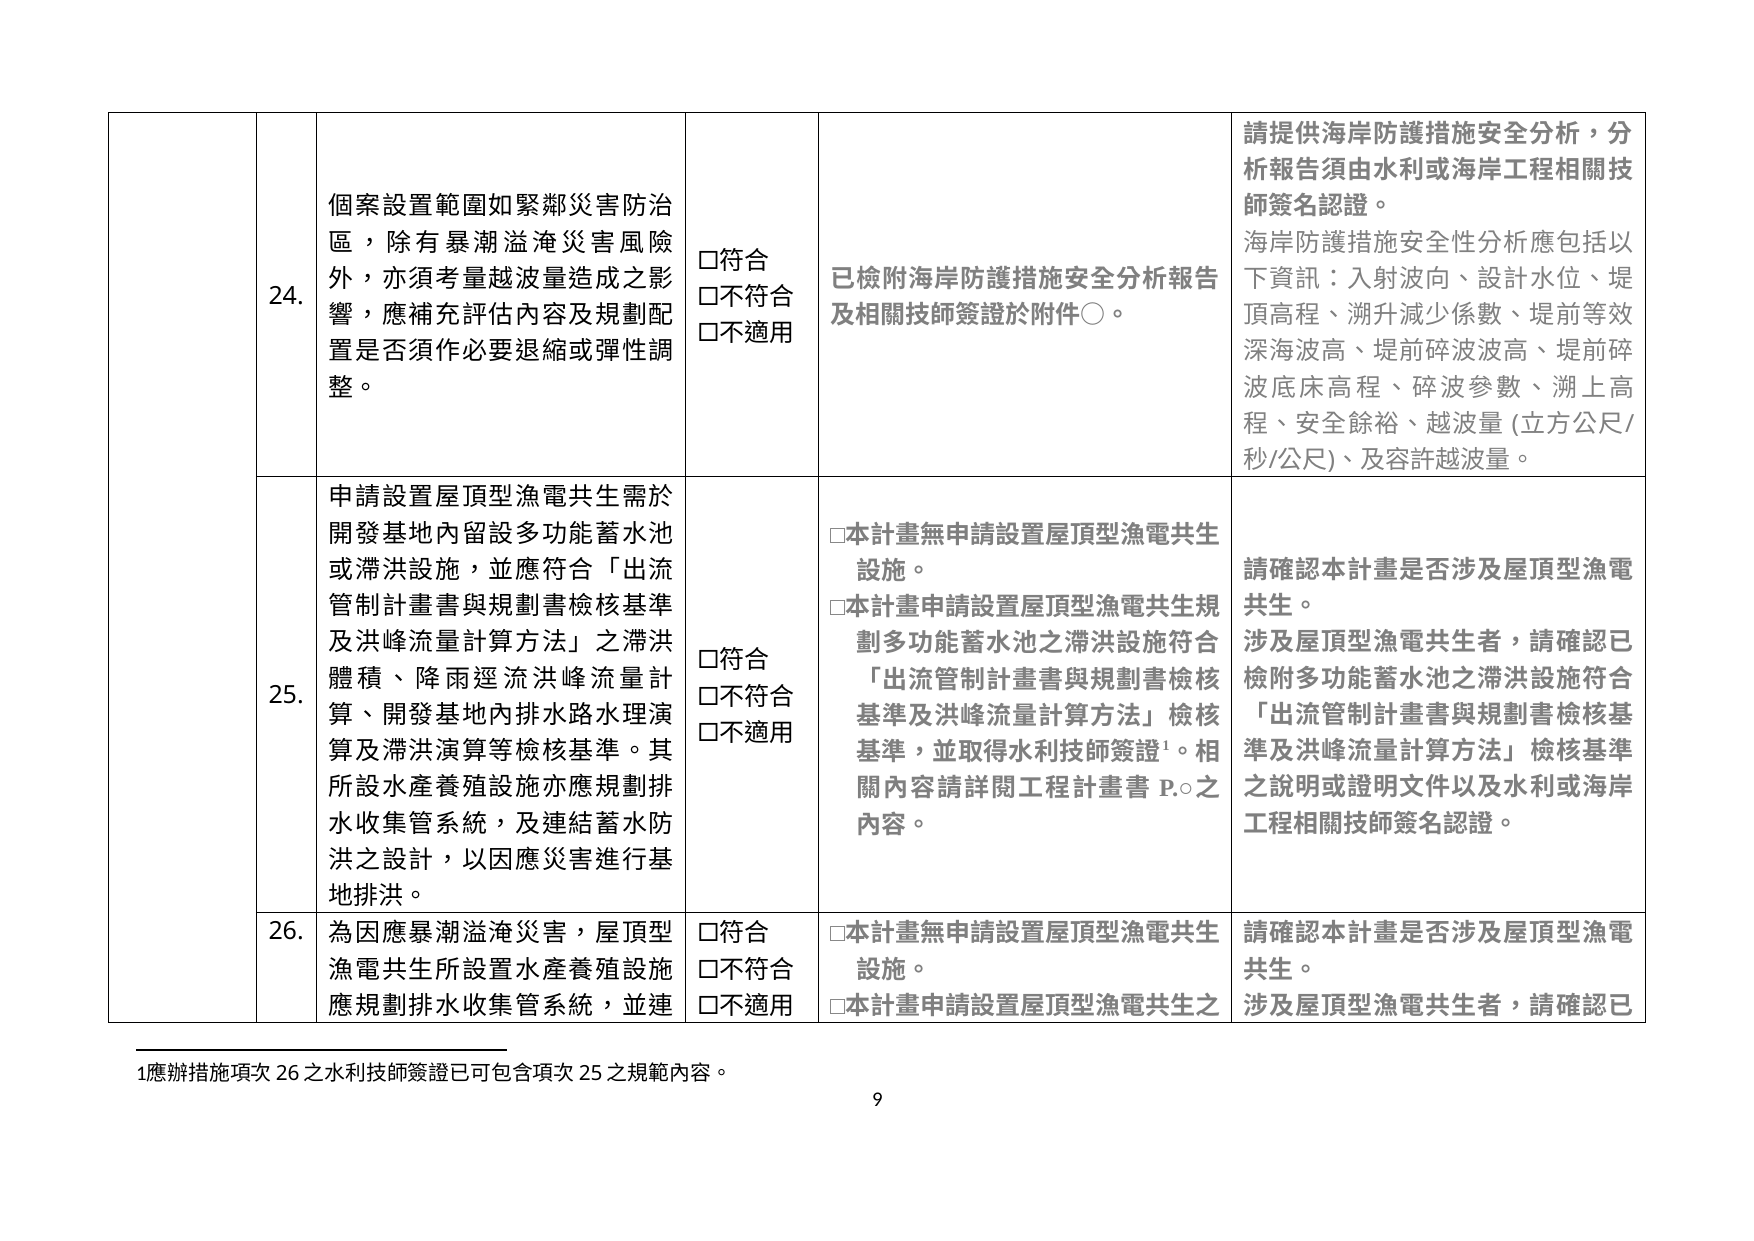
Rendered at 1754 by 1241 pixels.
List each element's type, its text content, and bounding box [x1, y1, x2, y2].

table_cell 請提供海岸防護措施安全分析，分析報告須由水利或海岸工程相關技師簽名認證。 海岸防護措施安全性分析應包括以下資訊：入射波向、設計水位、堤頂高程、溯升減少係數、堤前等效深海波高、堤前碎波波高、堤前碎波底床高程、碎波參數、溯上高程、安全餘裕、越波量 (立方公尺/ 秒/公尺)、及容許越波量。 [1232, 113, 1645, 476]
table_cell 符合 不符合 不適用 [686, 113, 818, 476]
table_cell 符合 不符合 不適用 [686, 913, 818, 1022]
table_cell □本計畫無申請設置屋頂型漁電共生設施。 □本計畫申請設置屋頂型漁電共生之 [819, 913, 1231, 1022]
table_cell 申請設置屋頂型漁電共生需於開發基地內留設多功能蓄水池或滯洪設施，並應符合「出流管制計畫書與規劃書檢核基準及洪峰流量計算方法」之滯洪體積、降雨逕流洪峰流量計算、開發基地內排水路水理演算及滯洪演算等檢核基準。其所設水產養殖設施亦應規劃排水收集管系統，及連結蓄水防洪之設計，以因應災害進行基地排洪。 [317, 477, 685, 912]
table_cell [257, 477, 316, 912]
table_cell 個案設置範圍如緊鄰災害防治區，除有暴潮溢淹災害風險外，亦須考量越波量造成之影響，應補充評估內容及規劃配置是否須作必要退縮或彈性調整。 [317, 113, 685, 476]
table_cell [257, 113, 316, 476]
table_cell □本計畫無申請設置屋頂型漁電共生設施。 □本計畫申請設置屋頂型漁電共生規劃多功能蓄水池之滯洪設施符合「出流管制計畫書與規劃書檢核基準及洪峰流量計算方法」檢核基準，並取得水利技師簽證。相關內容請詳閱工程計畫書P.○之內容。 [819, 477, 1231, 912]
table_cell 請確認本計畫是否涉及屋頂型漁電共生。 涉及屋頂型漁電共生者，請確認已 [1232, 913, 1645, 1022]
table_cell 為因應暴潮溢淹災害，屋頂型漁電共生所設置水產養殖設施應規劃排水收集管系統，並連 [317, 913, 685, 1022]
table_cell [109, 113, 256, 1022]
table_cell 請確認本計畫是否涉及屋頂型漁電共生。 涉及屋頂型漁電共生者，請確認已檢附多功能蓄水池之滯洪設施符合「出流管制計畫書與規劃書檢核基準及洪峰流量計算方法」檢核基準之說明或證明文件以及水利或海岸工程相關技師簽名認證。 [1232, 477, 1645, 912]
table_cell 符合 不符合 不適用 [686, 477, 818, 912]
table_cell [257, 913, 316, 1022]
table_cell 已檢附海岸防護措施安全分析報告及相關技師簽證於附件○。 [819, 113, 1231, 476]
